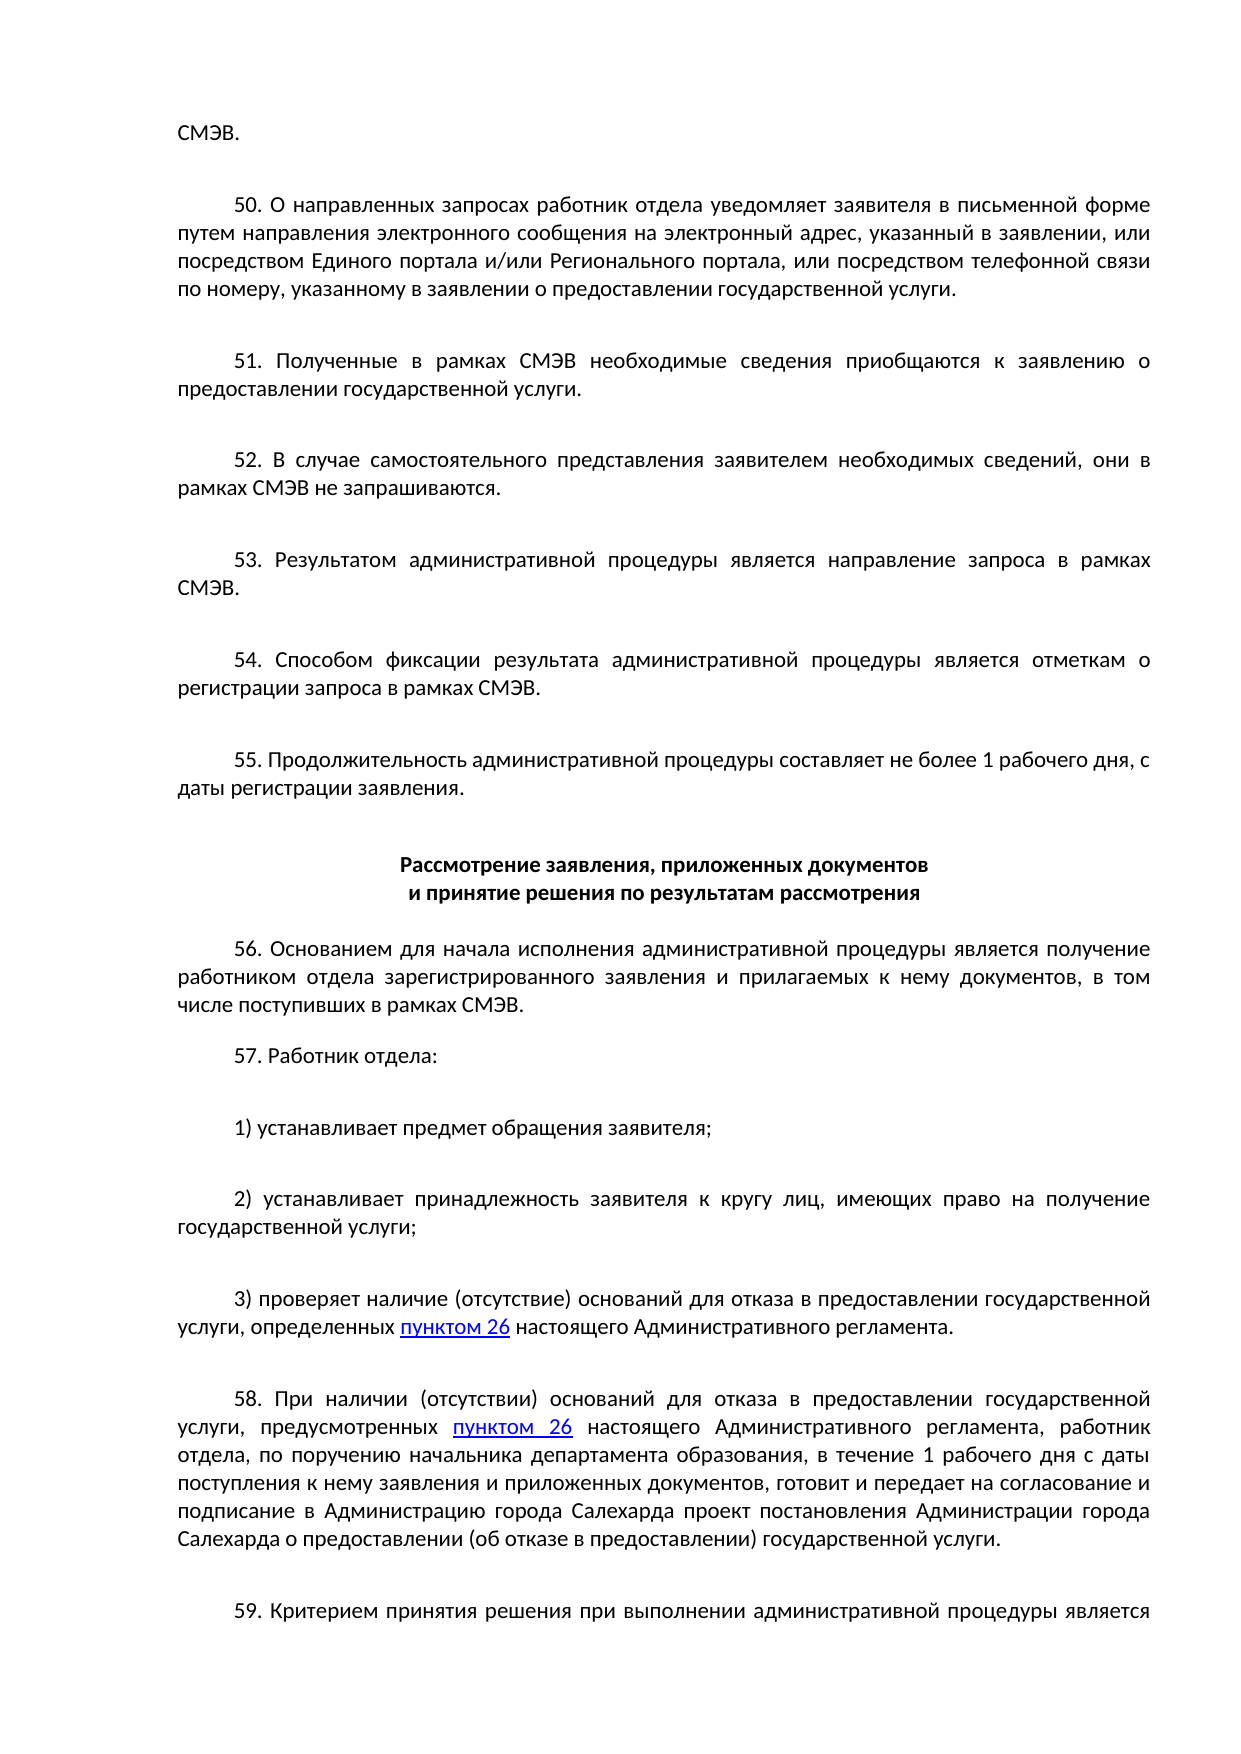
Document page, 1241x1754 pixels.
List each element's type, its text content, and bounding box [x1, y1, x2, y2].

text 51. Полученные в рамках СМЭВ необходимые сведения приобщаются к заявлению о предоставлении государственной услуги. [177, 346, 1152, 402]
text 1) устанавливает предмет обращения заявителя; [177, 1113, 1152, 1141]
text 54. Способом фиксации результата административной процедуры является отметкам о регистрации запроса в рамках СМЭВ. [177, 645, 1152, 701]
text 57. Работник отдела: [177, 1041, 1152, 1069]
text 59. Критерием принятия решения при выполнении административной процедуры является [177, 1596, 1152, 1624]
title Рассмотрение заявления, приложенных документов [177, 850, 1152, 878]
text 56. Основанием для начала исполнения административной процедуры является получение работником отдела зарегистрированного заявления и прилагаемых к нему документов, в том числе поступивших в рамках СМЭВ. [177, 934, 1152, 1018]
text 3) проверяет наличие (отсутствие) оснований для отказа в предоставлении государственной услуги, определенных пунктом 26 настоящего Административного регламента. [177, 1284, 1152, 1340]
text СМЭВ. [177, 118, 1152, 146]
text 52. В случае самостоятельного представления заявителем необходимых сведений, они в рамках СМЭВ не запрашиваются. [177, 446, 1152, 502]
text 55. Продолжительность административной процедуры составляет не более 1 рабочего дня, с даты регистрации заявления. [177, 745, 1152, 801]
text 2) устанавливает принадлежность заявителя к кругу лиц, имеющих право на получение государственной услуги; [177, 1184, 1152, 1240]
text 58. При наличии (отсутствии) оснований для отказа в предоставлении государственной услуги, предусмотренных пунктом 26 настоящего Административного регламента, работник отдела, по поручению начальника департамента образования, в течение 1 рабочего дня с даты поступления к нему заявления и приложенных документов, готовит и передает на согласование и подписание в Администрацию города Салехарда проект постановления Администрации города Салехарда о предоставлении (об отказе в предоставлении) государственной услуги. [177, 1384, 1152, 1552]
title и принятие решения по результатам рассмотрения [177, 878, 1152, 906]
text 50. О направленных запросах работник отдела уведомляет заявителя в письменной форме путем направления электронного сообщения на электронный адрес, указанный в заявлении, или посредством Единого портала и/или Регионального портала, или посредством телефонной связи по номеру, указанному в заявлении о предоставлении государственной услуги. [177, 190, 1152, 302]
text 53. Результатом административной процедуры является направление запроса в рамках СМЭВ. [177, 545, 1152, 601]
